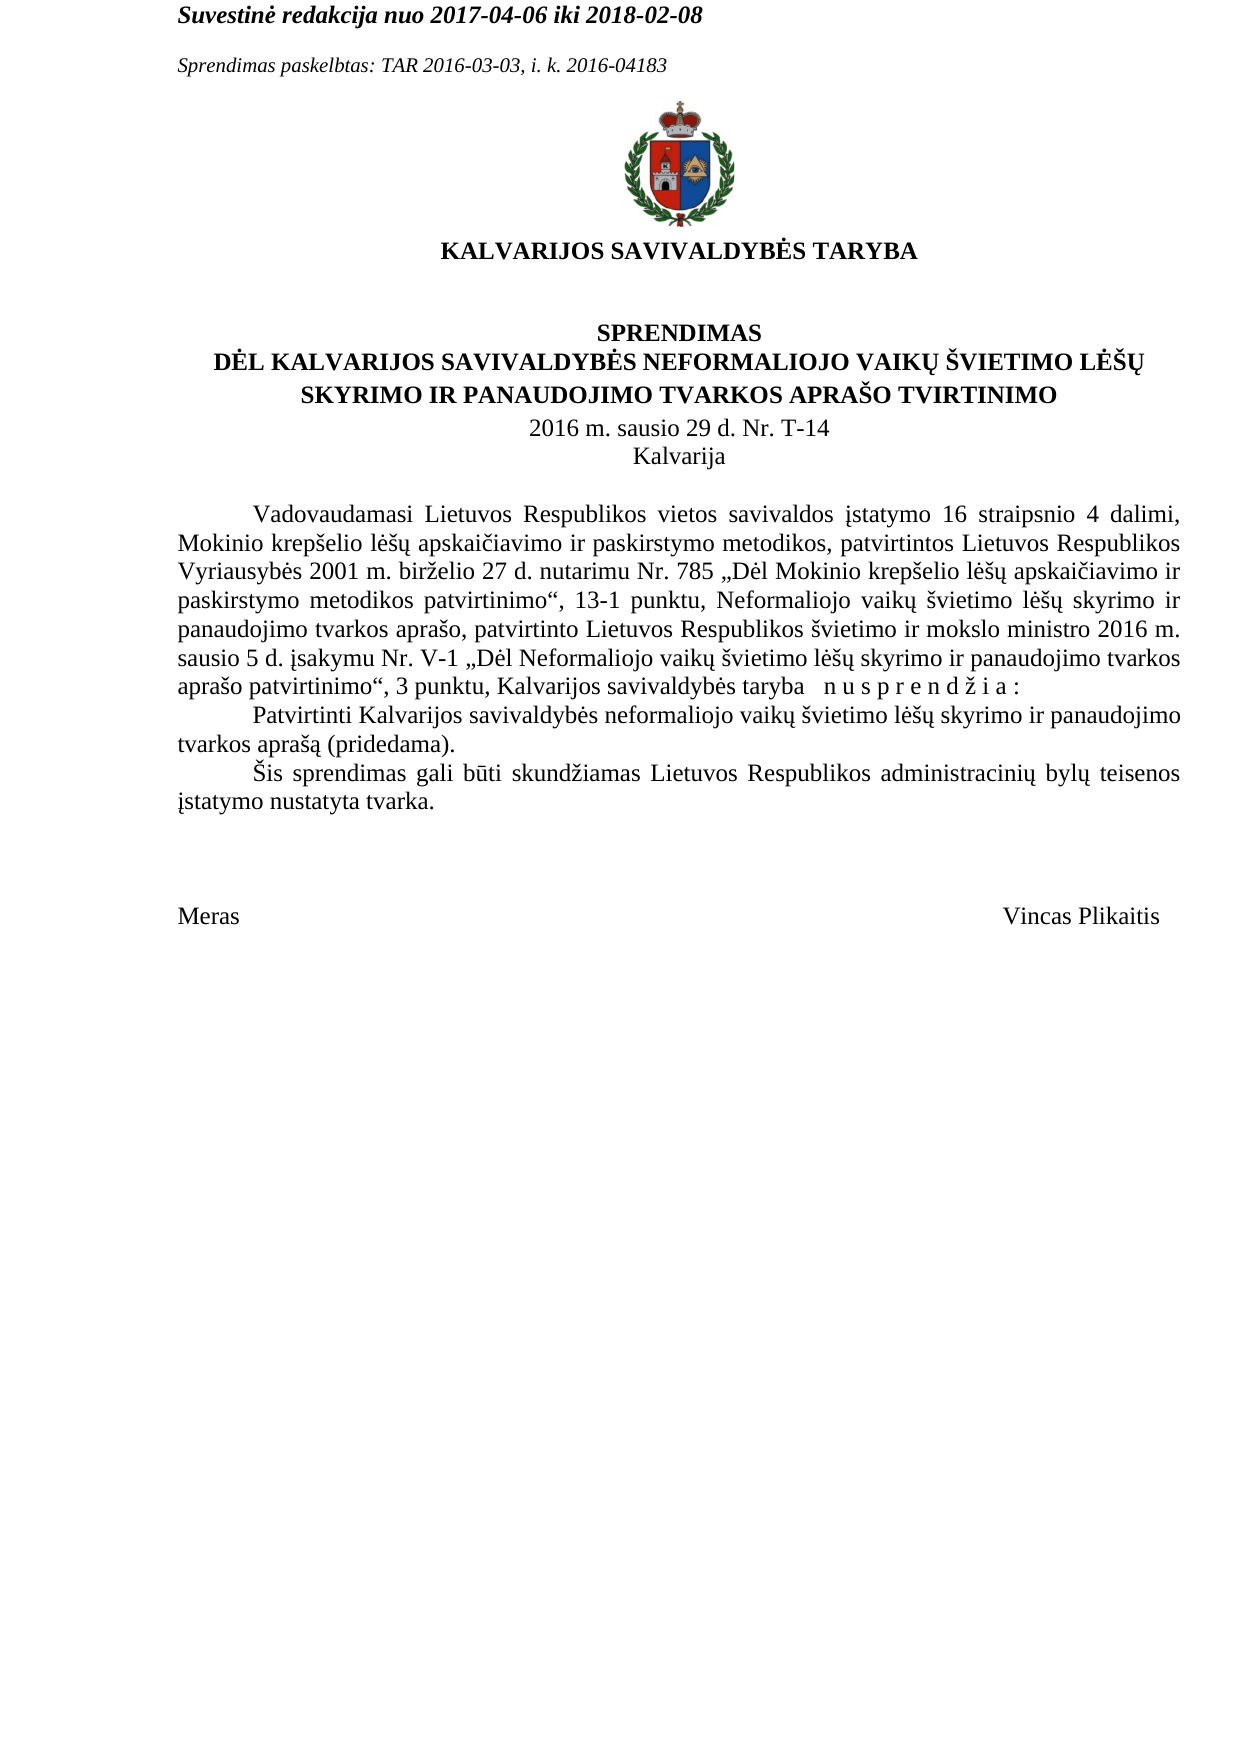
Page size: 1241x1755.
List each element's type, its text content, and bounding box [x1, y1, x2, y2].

text KALVARIJOS SAVIVALDYBĖS TARYBA [177, 236, 1181, 265]
text 2016 m. sausio 29 d. Nr. T-14 [177, 413, 1181, 441]
text Patvirtinti Kalvarijos savivaldybės neformaliojo vaikų švietimo lėšų skyrimo ir panaudojimo tvarkos aprašą (pridedama). [177, 700, 1181, 758]
text Sprendimas paskelbtas: TAR 2016-03-03, i. k. 2016-04183 [177, 53, 1181, 77]
text DĖL KALVARIJOS SAVIVALDYBĖS NEFORMALIOJO VAIKŲ ŠVIETIMO LĖŠŲ SKYRIMO IR PANAUDOJIMO TVARKOS APRAŠO TVIRTINIMO [177, 347, 1181, 408]
text Kalvarija [177, 441, 1181, 470]
text Meras Vincas Plikaitis [177, 901, 1181, 930]
text Vadovaudamasi Lietuvos Respublikos vietos savivaldos įstatymo 16 straipsnio 4 dalimi, Mokinio krepšelio lėšų apskaičiavimo ir paskirstymo metodikos, patvirtintos Lietuvos Respublikos Vyriausybės 2001 m. birželio 27 d. nutarimu Nr. 785 „Dėl Mokinio krepšelio lėšų apskaičiavimo ir paskirstymo metodikos patvirtinimo“, 13-1 punktu, Neformaliojo vaikų švietimo lėšų skyrimo ir panaudojimo tvarkos aprašo, patvirtinto Lietuvos Respublikos švietimo ir mokslo ministro 2016 m. sausio 5 d. įsakymu Nr. V-1 „Dėl Neformaliojo vaikų švietimo lėšų skyrimo ir panaudojimo tvarkos aprašo patvirtinimo“, 3 punktu, Kalvarijos savivaldybės taryba nusprendžia: [177, 499, 1181, 700]
text Suvestinė redakcija nuo 2017-04-06 iki 2018-02-08 [177, 0, 1181, 29]
text SPRENDIMAS [177, 318, 1181, 347]
text Šis sprendimas gali būti skundžiamas Lietuvos Respublikos administracinių bylų teisenos įstatymo nustatyta tvarka. [177, 758, 1181, 815]
